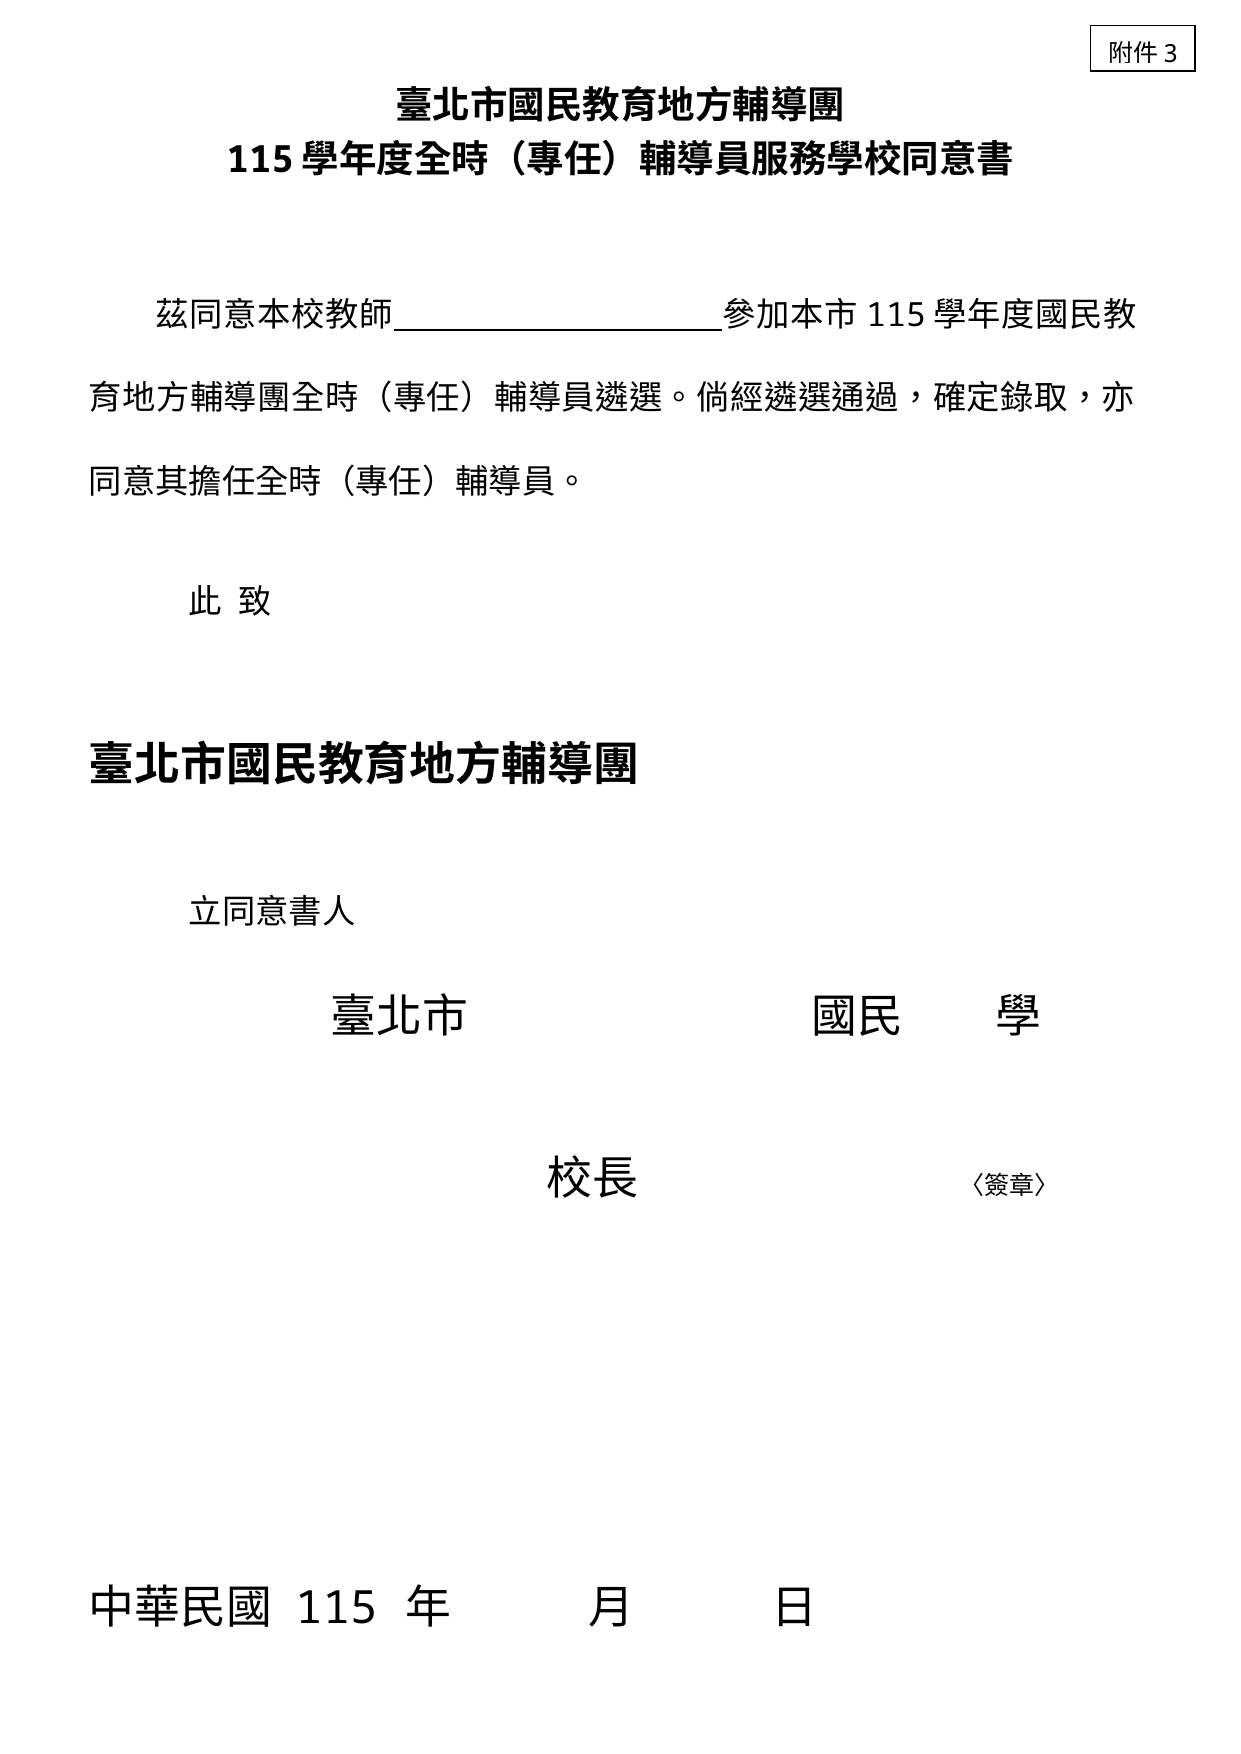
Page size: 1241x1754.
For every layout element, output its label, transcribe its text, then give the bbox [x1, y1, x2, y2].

text [1091, 26, 1194, 70]
text 臺北市國民教育地方輔導團 [89, 75, 1152, 129]
text 115學年度全時（專任）輔導員服務學校同意書 [89, 129, 1152, 184]
text 中華民國 115 年 月 日 [89, 1543, 1152, 1643]
text 茲同意本校教師 參加本市115學年度國民教育地方輔導團全時（專任）輔導員遴選。倘經遴選通過，確定錄取，亦同意其擔任全時（專任）輔導員。 [89, 260, 1137, 510]
text 附件3 [1106, 34, 1179, 63]
text 臺北市國民教育地方輔導團 [89, 714, 1152, 797]
text 校長 〈簽章〉 [89, 1151, 1152, 1206]
text 立同意書人 [89, 881, 1152, 935]
text 臺北市 國民 學 [89, 989, 1152, 1043]
text 此 致 [89, 547, 1152, 631]
